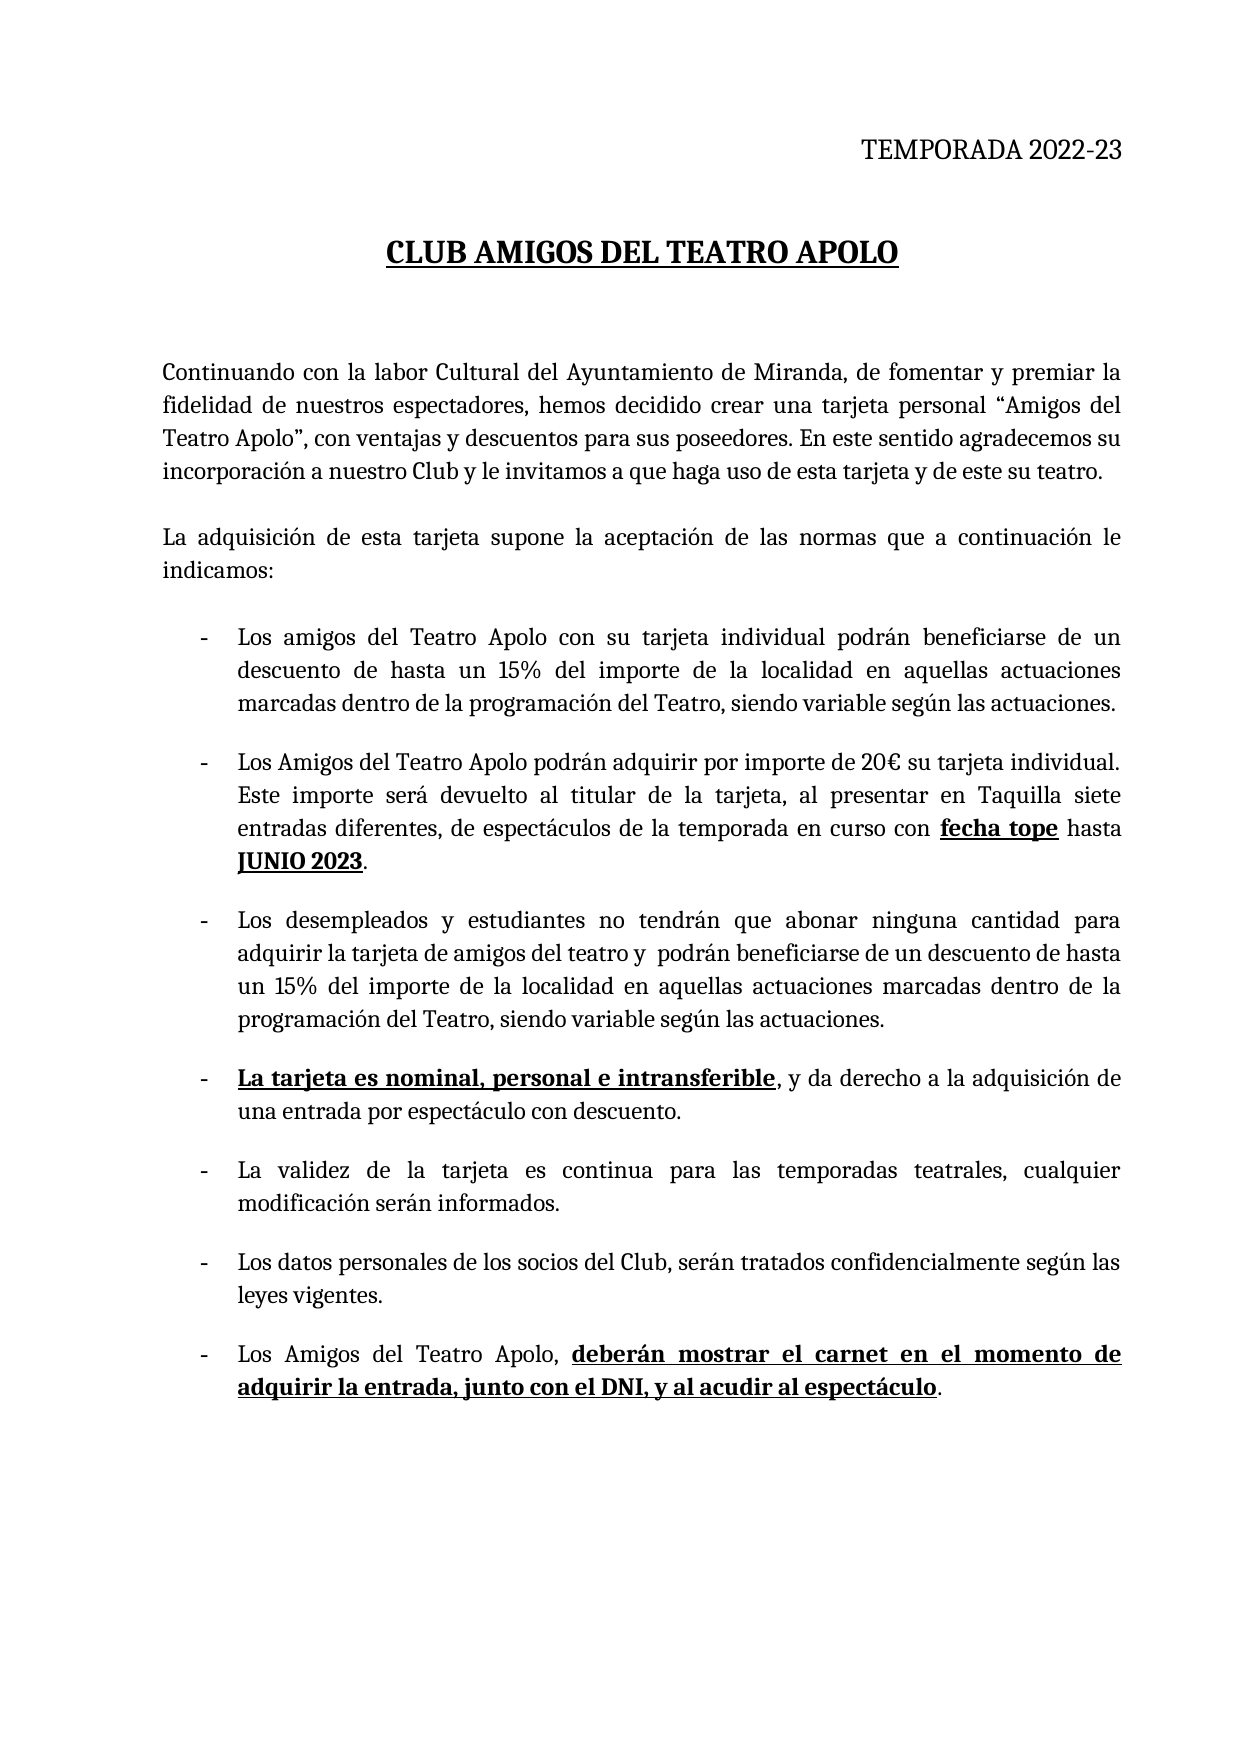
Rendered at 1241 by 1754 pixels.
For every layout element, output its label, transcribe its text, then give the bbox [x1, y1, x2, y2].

list La validez de la tarjeta es continua para las temporadas teatrales, cualquier modificación serán informados. [200, 1155, 1122, 1217]
text La adquisición de esta tarjeta supone la aceptación de las normas que a continuación le indicamos: [162, 523, 1122, 585]
list Los desempleados y estudiantes no tendrán que abonar ninguna cantidad para adquirir la tarjeta de amigos del teatro y podrán beneficiarse de un descuento de hasta un 15% del importe de la localidad en aquellas actuaciones marcadas dentro de la programación del Teatro, siendo variable según las actuaciones. [200, 905, 1122, 1034]
list La tarjeta es nominal, personal e intransferible, y da derecho a la adquisición de una entrada por espectáculo con descuento. [200, 1063, 1122, 1126]
list Los Amigos del Teatro Apolo, deberán mostrar el carnet en el momento de adquirir la entrada, junto con el DNI, y al acudir al espectáculo. [200, 1339, 1122, 1401]
list Los amigos del Teatro Apolo con su tarjeta individual podrán beneficiarse de un descuento de hasta un 15% del importe de la localidad en aquellas actuaciones marcadas dentro de la programación del Teatro, siendo variable según las actuaciones. [200, 622, 1122, 718]
text Continuando con la labor Cultural del Ayuntamiento de Miranda, de fomentar y premiar la fidelidad de nuestros espectadores, hemos decidido crear una tarjeta personal “Amigos del Teatro Apolo”, con ventajas y descuentos para sus poseedores. En este sentido agradecemos su incorporación a nuestro Club y le invitamos a que haga uso de esta tarjeta y de este su teatro. [162, 358, 1122, 486]
list Los Amigos del Teatro Apolo podrán adquirir por importe de 20€ su tarjeta individual. Este importe será devuelto al titular de la tarjeta, al presentar en Taquilla siete entradas diferentes, de espectáculos de la temporada en curso con fecha tope hasta JUNIO 2023. [200, 747, 1122, 876]
text CLUB AMIGOS DEL TEATRO APOLO [162, 233, 1122, 272]
text TEMPORADA 2022-23 [162, 133, 1122, 166]
list Los datos personales de los socios del Club, serán tratados confidencialmente según las leyes vigentes. [200, 1247, 1122, 1309]
